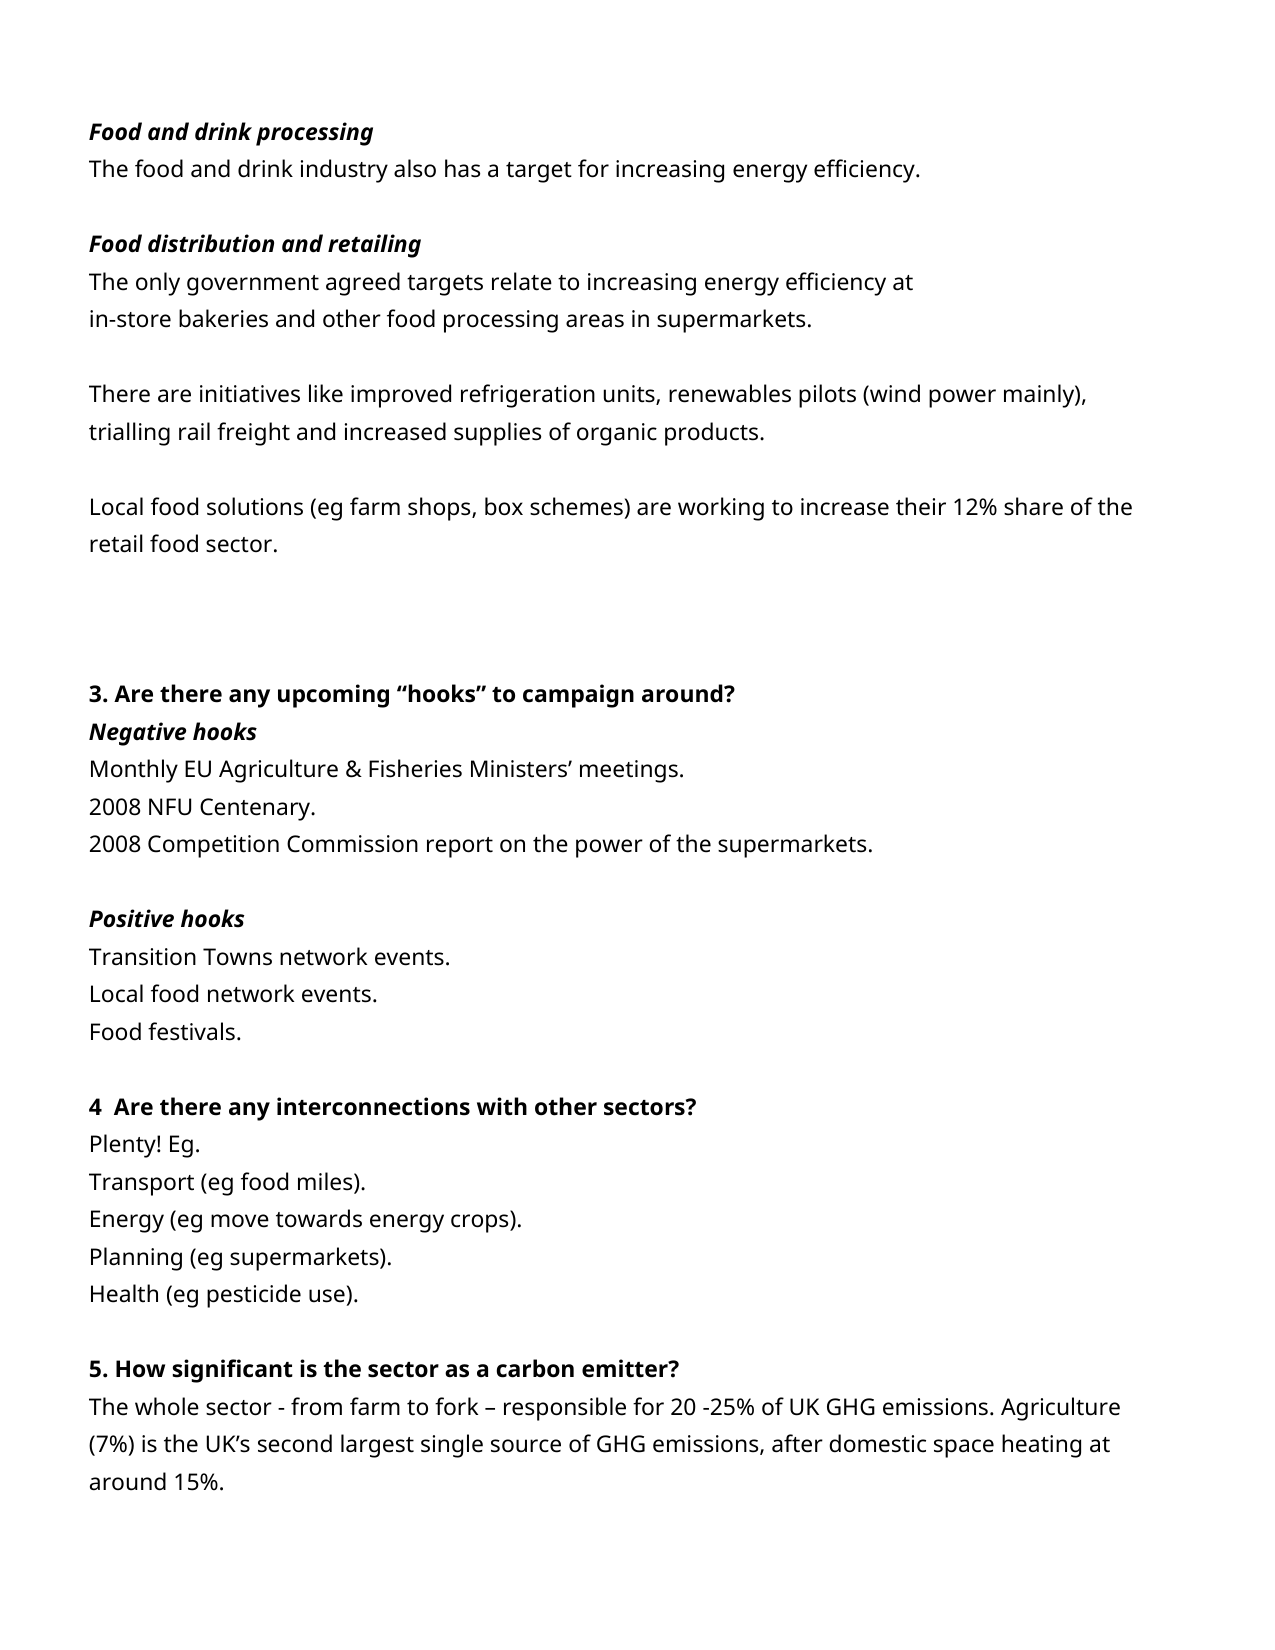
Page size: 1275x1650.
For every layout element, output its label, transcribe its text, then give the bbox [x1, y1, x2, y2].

text There are initiatives like improved refrigeration units, renewables pilots (wind power mainly), trialling rail freight and increased supplies of organic products. [89, 369, 1163, 444]
text 4 Are there any interconnections with other sectors? [89, 1082, 1163, 1119]
text 3. Are there any upcoming “hooks” to campaign around? [89, 669, 1163, 707]
text Food and drink processing The food and drink industry also has a target for increasing energy efficiency. [89, 107, 1163, 182]
text Negative hooks Monthly EU Agriculture & Fisheries Ministers’ meetings. 2008 NFU Centenary. 2008 Competition Commission report on the power of the supermarkets. [89, 707, 1163, 857]
text 5. How significant is the sector as a carbon emitter? [89, 1344, 1163, 1382]
text Local food solutions (eg farm shops, box schemes) are working to increase their 12% share of the retail food sector. [89, 482, 1163, 557]
text Positive hooks Transition Towns network events. Local food network events. Food festivals. [89, 894, 1163, 1044]
text Plenty! Eg. Transport (eg food miles). Energy (eg move towards energy crops). Planning (eg supermarkets). Health (eg pesticide use). [89, 1119, 1163, 1307]
text The whole sector - from farm to fork – responsible for 20 -25% of UK GHG emissions. Agriculture (7%) is the UK’s second largest single source of GHG emissions, after domestic space heating at around 15%. [89, 1382, 1163, 1494]
text Food distribution and retailing The only government agreed targets relate to increasing energy efficiency at in-store bakeries and other food processing areas in supermarkets. [89, 219, 1163, 332]
